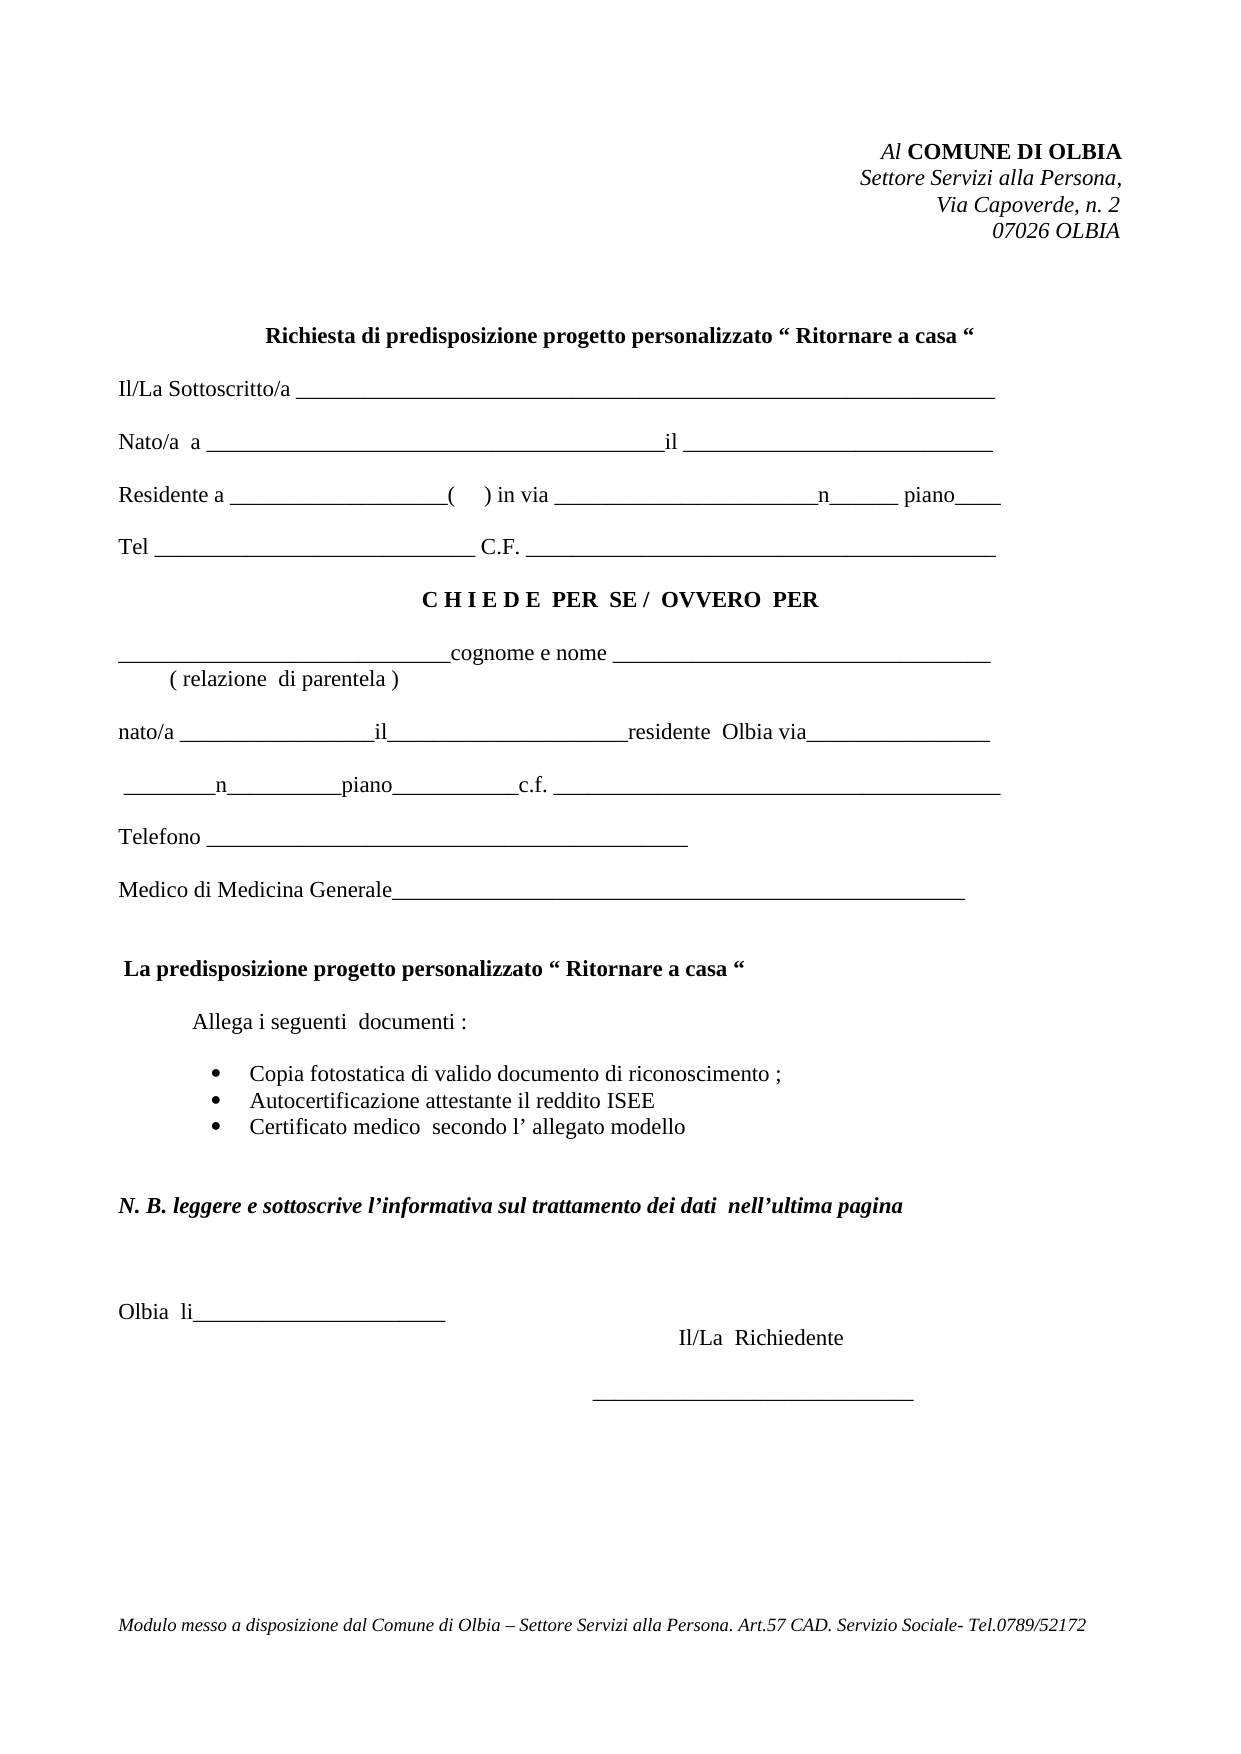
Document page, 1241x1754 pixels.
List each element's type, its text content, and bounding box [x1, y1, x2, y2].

text Richiesta di predisposizione progetto personalizzato “ Ritornare a casa “ [118, 323, 1122, 349]
text La predisposizione progetto personalizzato “ Ritornare a casa “ [118, 955, 1122, 981]
text Il/La Sottoscritto/a _____________________________________________________________ [118, 375, 1122, 402]
text Al COMUNE DI OLBIA [118, 138, 1122, 164]
list Certificato medico secondo l’ allegato modello [212, 1113, 1122, 1139]
list Autocertificazione attestante il reddito ISEE [212, 1087, 1122, 1113]
text N. B. leggere e sottoscrive l’informativa sul trattamento dei dati nell’ultima pagina [118, 1192, 1122, 1219]
text 07026 OLBIA [118, 217, 1122, 243]
text Tel ____________________________ C.F. _________________________________________ [118, 533, 1122, 560]
text ________n__________piano___________c.f. _______________________________________ [118, 771, 1122, 797]
text _____________________________cognome e nome _________________________________ [118, 639, 1122, 665]
text Medico di Medicina Generale__________________________________________________ [118, 876, 1122, 902]
text Il/La Richiedente [118, 1324, 1122, 1350]
text C H I E D E PER SE / OVVERO PER [118, 586, 1122, 612]
text Modulo messo a disposizione dal Comune di Olbia – Settore Servizi alla Persona. Art.57 CAD. Servizio Sociale- Tel.0789/52172 [118, 1614, 1122, 1636]
text ____________________________ [118, 1377, 1122, 1403]
text ( relazione di parentela ) [118, 665, 1122, 692]
text Telefono __________________________________________ [118, 823, 1122, 850]
text Settore Servizi alla Persona, [118, 164, 1122, 191]
text nato/a _________________il_____________________residente Olbia via________________ [118, 718, 1122, 744]
text Olbia li______________________ [118, 1298, 1122, 1324]
list Copia fotostatica di valido documento di riconoscimento ; [212, 1061, 1085, 1087]
text Nato/a a ________________________________________il ___________________________ [118, 428, 1122, 454]
text Via Capoverde, n. 2 [118, 191, 1122, 217]
text Residente a ___________________( ) in via _______________________n______ piano____ [118, 481, 1122, 507]
text Allega i seguenti documenti : [192, 1008, 1122, 1034]
